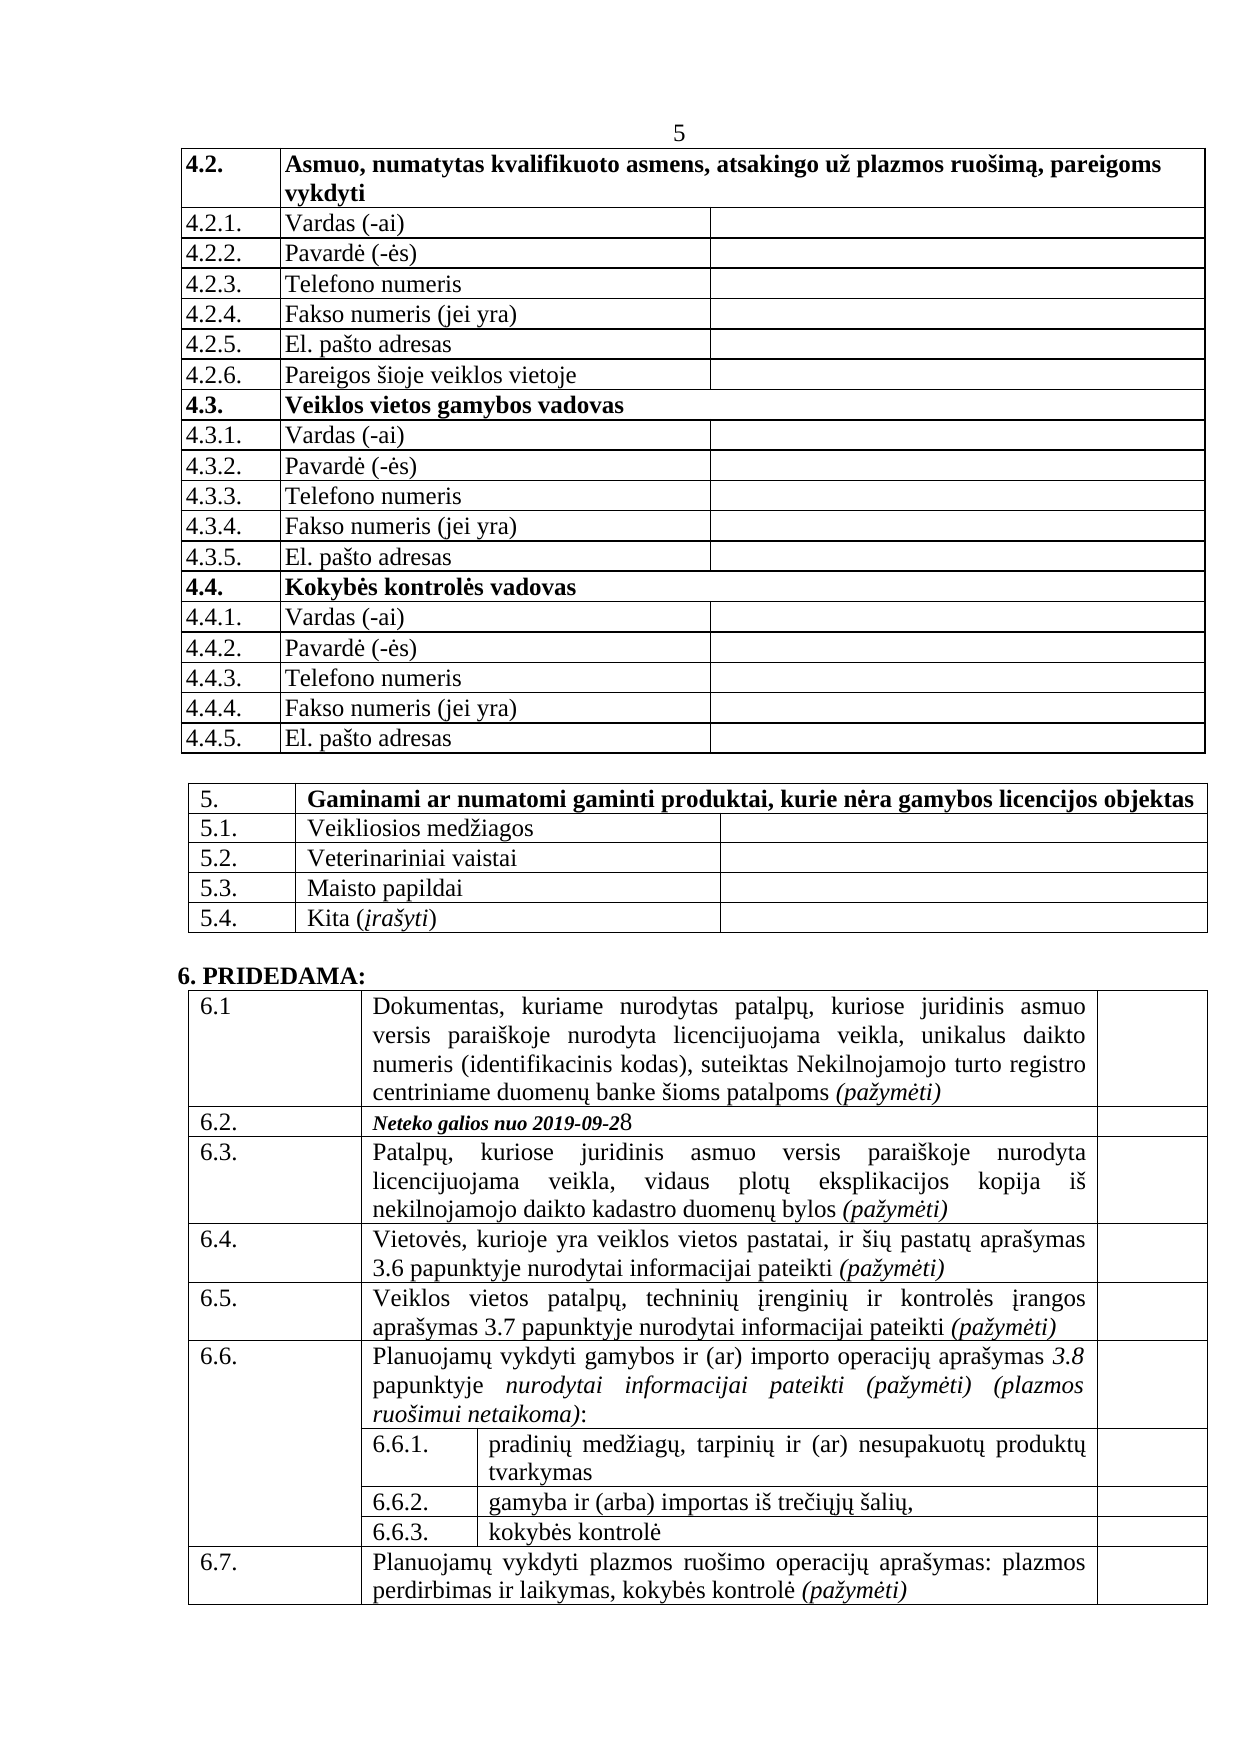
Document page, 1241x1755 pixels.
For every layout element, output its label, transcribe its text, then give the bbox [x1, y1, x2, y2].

table_cell Kita (įrašyti) [296, 903, 720, 932]
table_cell Pavardė (-ės) [281, 239, 710, 267]
table_cell Maisto papildai [296, 873, 720, 902]
table_cell [711, 269, 1204, 298]
table_cell 5.3. [189, 873, 295, 902]
table_cell [1098, 1137, 1207, 1223]
table_cell Veikliosios medžiagos [296, 814, 720, 842]
table_cell Kokybės kontrolės vadovas [281, 572, 1204, 601]
table_cell [711, 693, 1204, 722]
table_cell 4.3.4. [182, 511, 280, 540]
table_cell 4.3.2. [182, 451, 280, 479]
table_cell Patalpų, kuriose juridinis asmuo versis paraiškoje nurodyta licencijuojama veikla, vidaus plotų eksplikacijos kopija iš nekilnojamojo daikto kadastro duomenų bylos (pažymėti) [362, 1137, 1097, 1223]
table_cell 5.2. [189, 843, 295, 872]
table_cell 6.6.3. [362, 1517, 477, 1546]
table_cell Vardas (-ai) [281, 421, 710, 449]
table_cell [1098, 1283, 1207, 1340]
table_cell Planuojamų vykdyti plazmos ruošimo operacijų aprašymas: plazmos perdirbimas ir laikymas, kokybės kontrolė (pažymėti) [362, 1547, 1097, 1604]
table_cell Fakso numeris (jei yra) [281, 693, 710, 722]
table_cell [711, 633, 1204, 661]
table_cell [1098, 1517, 1207, 1546]
table_cell 5.4. [189, 903, 295, 932]
table_cell 6.3. [189, 1137, 361, 1223]
table_header 6.1 [189, 991, 361, 1106]
table_cell Vietovės, kurioje yra veiklos vietos pastatai, ir šių pastatų aprašymas 3.6 papunktyje nurodytai informacijai pateikti (pažymėti) [362, 1224, 1097, 1282]
table_cell 6.7. [189, 1547, 361, 1604]
table_header Gaminami ar numatomi gaminti produktai, kurie nėra gamybos licencijos objektas [296, 784, 1207, 812]
table_cell 4.3.5. [182, 542, 280, 570]
table_cell 4.4.1. [182, 602, 280, 631]
table_cell [721, 903, 1207, 932]
table_cell Asmuo, numatytas kvalifikuoto asmens, atsakingo už plazmos ruošimą, pareigoms vykdyti [281, 149, 1204, 207]
table_header [1098, 991, 1207, 1106]
table_cell 4.2.5. [182, 330, 280, 358]
table_cell pradinių medžiagų, tarpinių ir (ar) nesupakuotų produktų tvarkymas [478, 1429, 1097, 1486]
table_cell 6.6.2. [362, 1487, 477, 1516]
table_cell Pavardė (-ės) [281, 633, 710, 661]
table_cell Pavardė (-ės) [281, 451, 710, 479]
table_cell [711, 421, 1204, 449]
table_cell Neteko galios nuo 2019-09-28 [362, 1107, 1097, 1136]
table_cell [1098, 1429, 1207, 1486]
table_cell 6.6. [189, 1341, 361, 1546]
table_cell 4.2.1. [182, 208, 280, 237]
table_cell 4.3.1. [182, 421, 280, 449]
table_cell [711, 511, 1204, 540]
table_cell Fakso numeris (jei yra) [281, 511, 710, 540]
table_cell [721, 843, 1207, 872]
table_cell [711, 208, 1204, 237]
table_cell [1098, 1341, 1207, 1428]
table_cell [711, 239, 1204, 267]
table_cell [1098, 1547, 1207, 1604]
table_cell [711, 360, 1204, 388]
table_cell [721, 814, 1207, 842]
table_cell El. pašto adresas [281, 542, 710, 570]
table_cell kokybės kontrolė [478, 1517, 1097, 1546]
table_cell [711, 451, 1204, 479]
table_cell [1098, 1107, 1207, 1136]
table_cell [1098, 1487, 1207, 1516]
table_cell 5.1. [189, 814, 295, 842]
table_header 5. [189, 784, 295, 812]
table_cell 4.2.2. [182, 239, 280, 267]
table_cell 4.4.4. [182, 693, 280, 722]
table_cell 4.2.6. [182, 360, 280, 388]
table_cell Telefono numeris [281, 269, 710, 298]
table_cell Fakso numeris (jei yra) [281, 299, 710, 328]
text 6. PRIDEDAMA: [177, 961, 1181, 990]
table_cell 6.6.1. [362, 1429, 477, 1486]
table_cell 6.4. [189, 1224, 361, 1282]
table_cell [721, 873, 1207, 902]
table_cell Pareigos šioje veiklos vietoje [281, 360, 710, 388]
table_header Dokumentas, kuriame nurodytas patalpų, kuriose juridinis asmuo versis paraiškoje nurodyta licencijuojama veikla, unikalus daikto numeris (identifikacinis kodas), suteiktas Nekilnojamojo turto registro centriniame duomenų banke šioms patalpoms (pažymėti) [362, 991, 1097, 1106]
table_cell Telefono numeris [281, 663, 710, 692]
table_cell Planuojamų vykdyti gamybos ir (ar) importo operacijų aprašymas 3.8 papunktyje nurodytai informacijai pateikti (pažymėti) (plazmos ruošimui netaikoma): [362, 1341, 1097, 1428]
table_cell 4.4.5. [182, 724, 280, 752]
table_cell 4.4. [182, 572, 280, 601]
table_cell Veiklos vietos patalpų, techninių įrenginių ir kontrolės įrangos aprašymas 3.7 papunktyje nurodytai informacijai pateikti (pažymėti) [362, 1283, 1097, 1340]
table_cell 4.4.3. [182, 663, 280, 692]
table_cell gamyba ir (arba) importas iš trečiųjų šalių, [478, 1487, 1097, 1516]
table_cell [711, 481, 1204, 510]
table_cell 4.2.3. [182, 269, 280, 298]
table_cell [711, 330, 1204, 358]
table_cell [711, 602, 1204, 631]
table_cell Vardas (-ai) [281, 208, 710, 237]
table_cell El. pašto adresas [281, 724, 710, 752]
table_cell 6.5. [189, 1283, 361, 1340]
table_cell [711, 724, 1204, 752]
table_cell Veterinariniai vaistai [296, 843, 720, 872]
table_cell 4.3. [182, 390, 280, 419]
table_cell Veiklos vietos gamybos vadovas [281, 390, 1204, 419]
table_cell [711, 542, 1204, 570]
table_cell Vardas (-ai) [281, 602, 710, 631]
table_cell 4.4.2. [182, 633, 280, 661]
table_cell 4.2.4. [182, 299, 280, 328]
table_cell [711, 663, 1204, 692]
table_cell 6.2. [189, 1107, 361, 1136]
table_cell 4.2. [182, 149, 280, 207]
table_cell Telefono numeris [281, 481, 710, 510]
table_cell 4.3.3. [182, 481, 280, 510]
table_cell El. pašto adresas [281, 330, 710, 358]
table_cell [711, 299, 1204, 328]
table_cell [1098, 1224, 1207, 1282]
